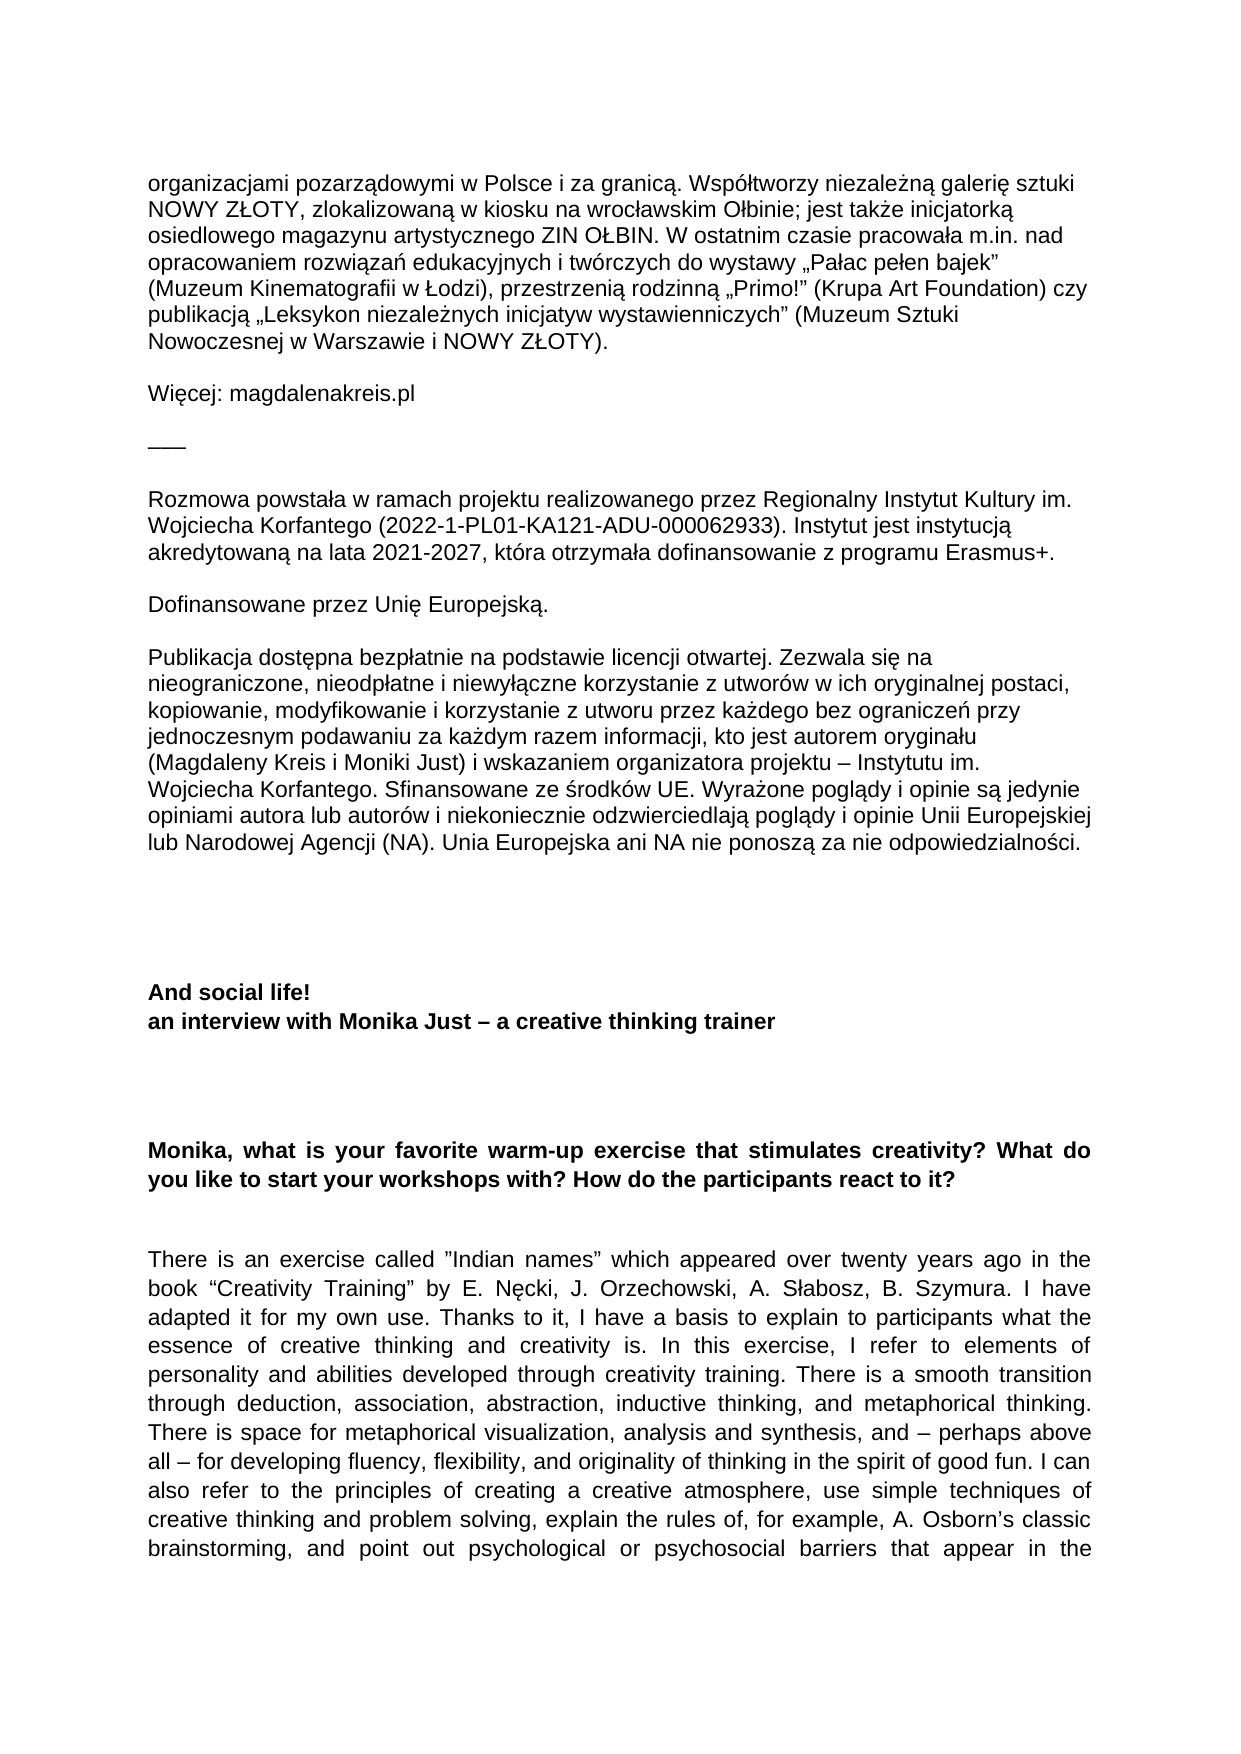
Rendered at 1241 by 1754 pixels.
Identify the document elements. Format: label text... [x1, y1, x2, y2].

text organizacjami pozarządowymi w Polsce i za granicą. Współtworzy niezależną galerię sztuki NOWY ZŁOTY, zlokalizowaną w kiosku na wrocławskim Ołbinie; jest także inicjatorką osiedlowego magazynu artystycznego ZIN OŁBIN. W ostatnim czasie pracowała m.in. nad opracowaniem rozwiązań edukacyjnych i twórczych do wystawy „Pałac pełen bajek” (Muzeum Kinematografii w Łodzi), przestrzenią rodzinną „Primo!” (Krupa Art Foundation) czy publikacją „Leksykon niezależnych inicjatyw wystawienniczych” (Muzeum Sztuki Nowoczesnej w Warszawie i NOWY ZŁOTY). [148, 169, 1092, 354]
text Więcej: magdalenakreis.pl [148, 380, 1092, 407]
text Rozmowa powstała w ramach projektu realizowanego przez Regionalny Instytut Kultury im. Wojciecha Korfantego (2022-1-PL01-KA121-ADU-000062933). Instytut jest instytucją akredytowaną na lata 2021-2027, która otrzymała dofinansowanie z programu Erasmus+. [148, 486, 1092, 565]
text And social life! an interview with Monika Just – a creative thinking trainer [148, 979, 1092, 1035]
text ––– [148, 433, 1092, 459]
text Dofinansowane przez Unię Europejską. [148, 565, 1092, 618]
text Monika, what is your favorite warm-up exercise that stimulates creativity? What do you like to start your workshops with? How do the participants react to it? [148, 1137, 1092, 1193]
text Publikacja dostępna bezpłatnie na podstawie licencji otwartej. Zezwala się na nieograniczone, nieodpłatne i niewyłączne korzystanie z utworów w ich oryginalnej postaci, kopiowanie, modyfikowanie i korzystanie z utworu przez każdego bez ograniczeń przy jednoczesnym podawaniu za każdym razem informacji, kto jest autorem oryginału (Magdaleny Kreis i Moniki Just) i wskazaniem organizatora projektu – Instytutu im. Wojciecha Korfantego. Sfinansowane ze środków UE. Wyrażone poglądy i opinie są jedynie opiniami autora lub autorów i niekoniecznie odzwierciedlają poglądy i opinie Unii Europejskiej lub Narodowej Agencji (NA). Unia Europejska ani NA nie ponoszą za nie odpowiedzialności. [148, 644, 1092, 855]
text There is an exercise called ”Indian names” which appeared over twenty years ago in the book “Creativity Training” by E. Nęcki, J. Orzechowski, A. Słabosz, B. Szymura. I have adapted it for my own use. Thanks to it, I have a basis to explain to participants what the essence of creative thinking and creativity is. In this exercise, I refer to elements of personality and abilities developed through creativity training. There is a smooth transition through deduction, association, abstraction, inductive thinking, and metaphorical thinking. There is space for metaphorical visualization, analysis and synthesis, and – perhaps above all – for developing fluency, flexibility, and originality of thinking in the spirit of good fun. I can also refer to the principles of creating a creative atmosphere, use simple techniques of creative thinking and problem solving, explain the rules of, for example, A. Osborn’s classic brainstorming, and point out psychological or psychosocial barriers that appear in the [148, 1246, 1092, 1562]
